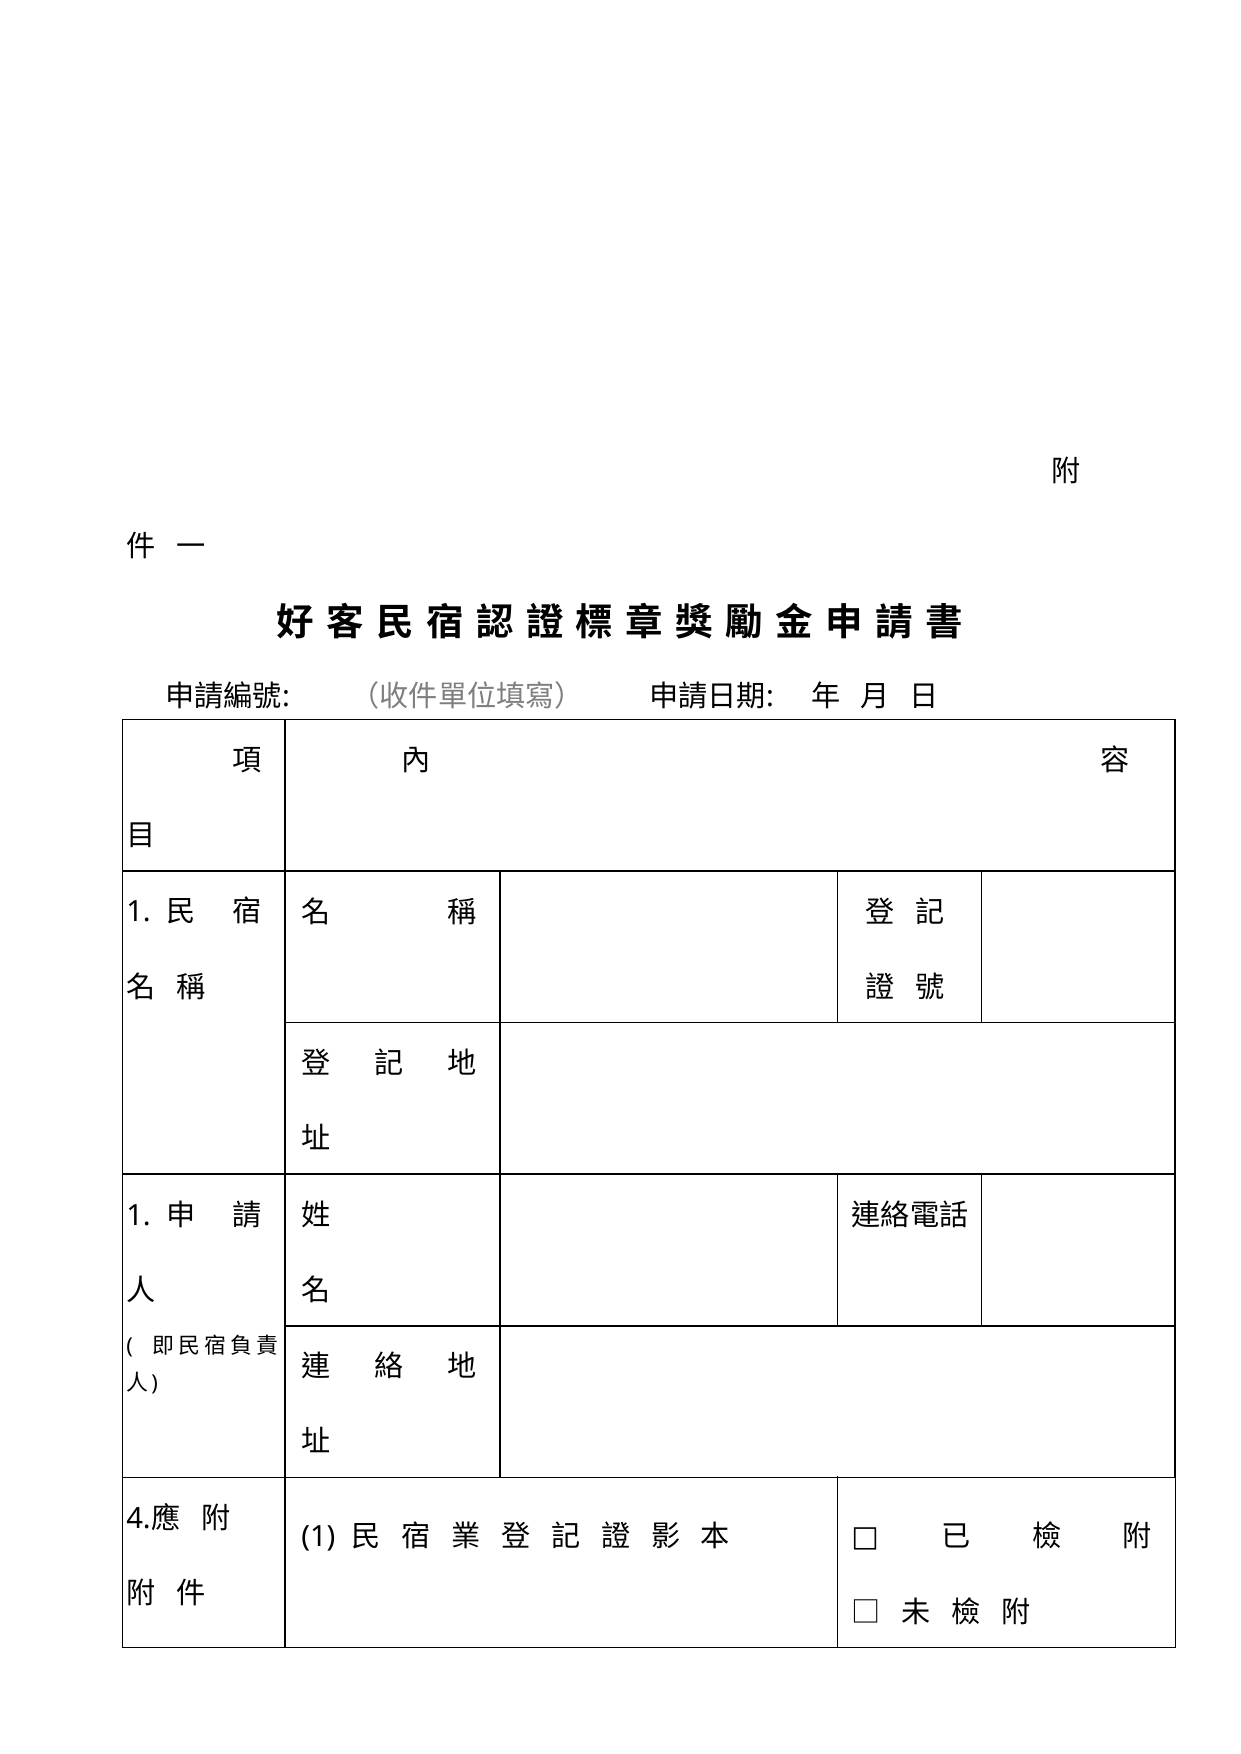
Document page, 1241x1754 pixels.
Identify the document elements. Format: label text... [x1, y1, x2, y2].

table_cell 4.應附附件 [123, 1478, 284, 1647]
table_cell [501, 1023, 1174, 1173]
table_cell [982, 872, 1174, 1022]
table_cell [501, 872, 837, 1022]
table_cell [982, 1175, 1174, 1325]
table_cell [501, 1327, 1174, 1476]
table_cell [501, 1175, 837, 1325]
text 好客民宿認證標章獎勵金申請書 [126, 529, 1220, 656]
text 申請編號: （收件單位填寫） 申請日期: 年 月 日 [78, 656, 1126, 719]
table_cell 姓 名 [286, 1175, 499, 1325]
table_cell 連絡電話 [838, 1175, 981, 1325]
table_cell 連絡地址 [286, 1327, 499, 1476]
table_cell □已檢附 □未檢附 [838, 1478, 1175, 1647]
table_header 項 目 [123, 720, 284, 870]
table_cell (1)民宿業登記證影本 [286, 1478, 837, 1647]
table_cell 1.民宿名稱 [123, 872, 284, 1173]
text 附件一 [126, 431, 1126, 581]
table_cell 1.申請人 (即民宿負責人) [123, 1175, 284, 1476]
table_cell 登記證號 [838, 872, 981, 1022]
table_cell 名稱 [286, 872, 499, 1022]
table_header 內 容 [286, 720, 1174, 870]
table_cell 登記地址 [286, 1023, 499, 1173]
